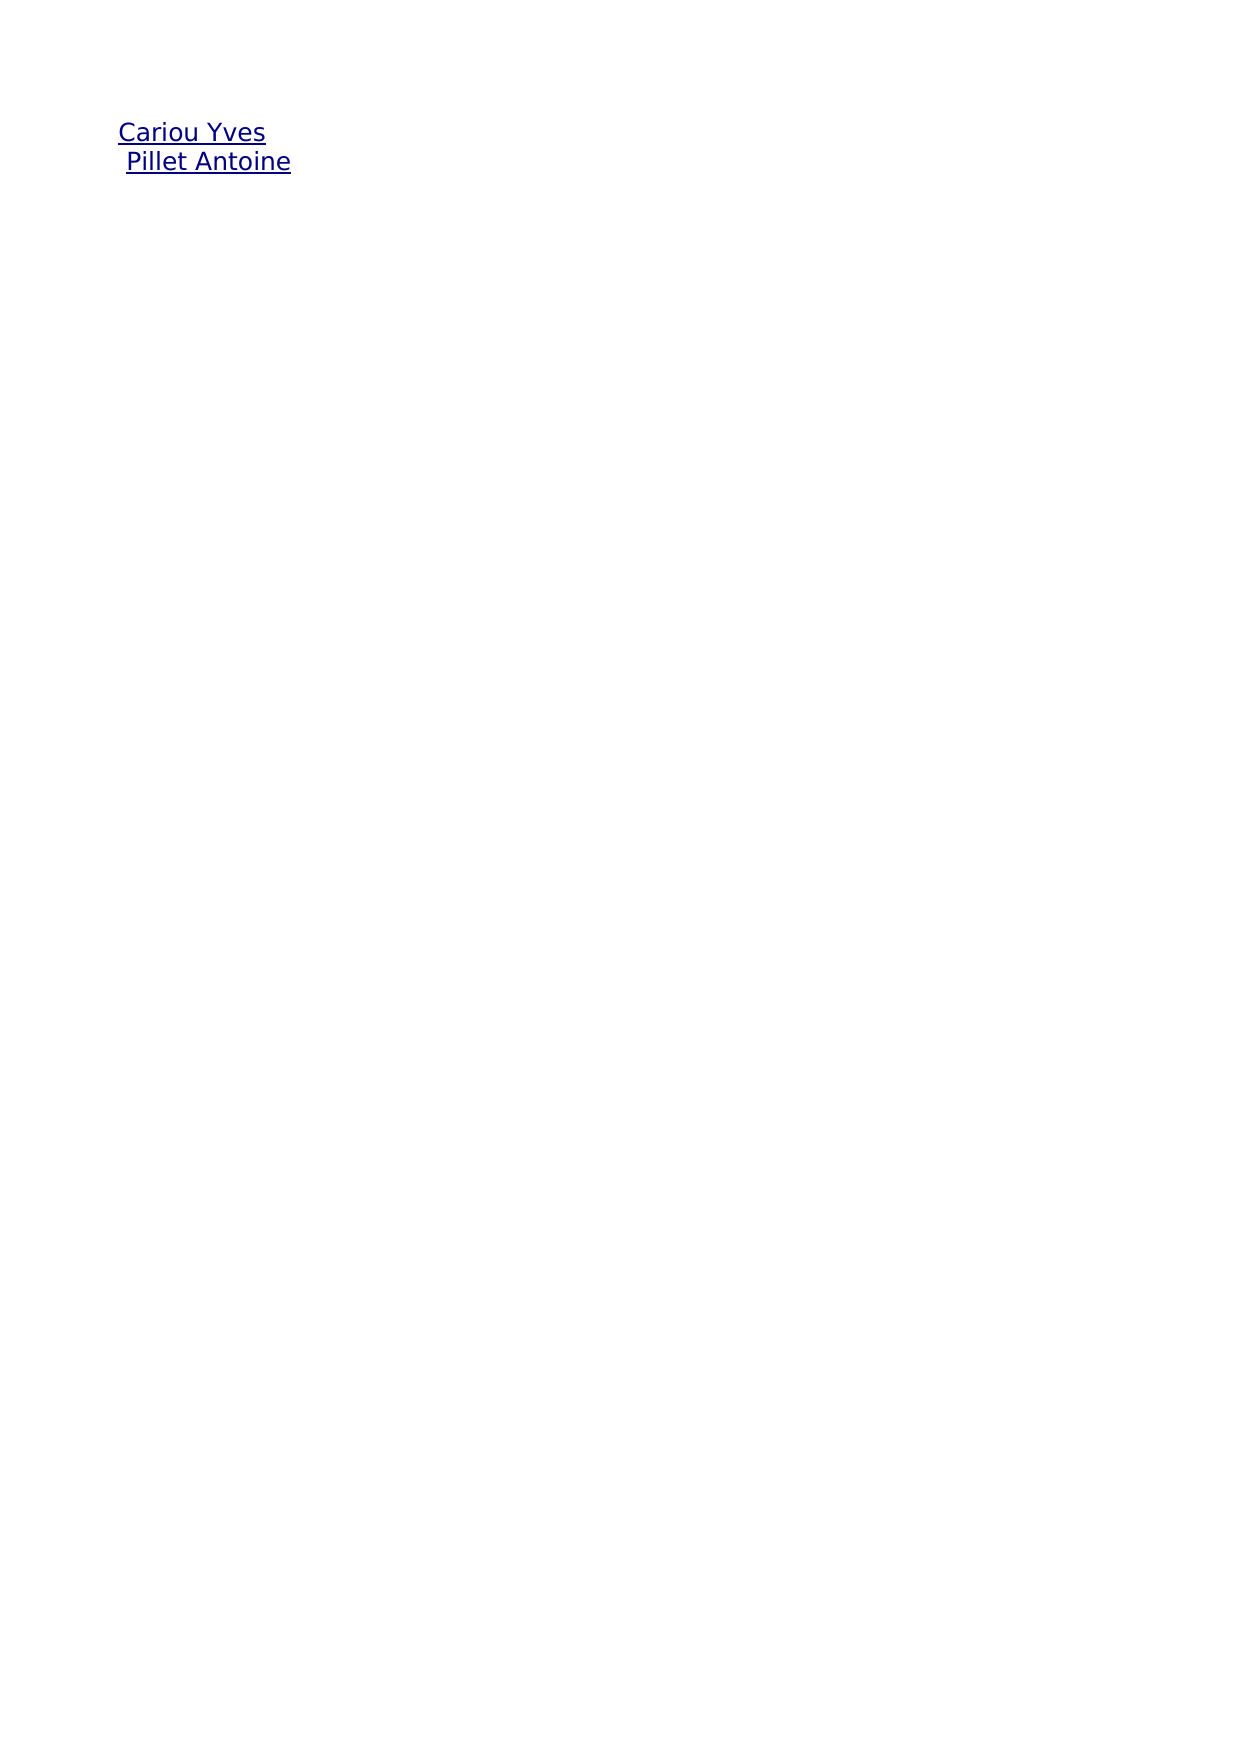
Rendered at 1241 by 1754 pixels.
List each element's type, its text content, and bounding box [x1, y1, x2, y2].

text Cariou Yves Pillet Antoine [118, 118, 1122, 206]
